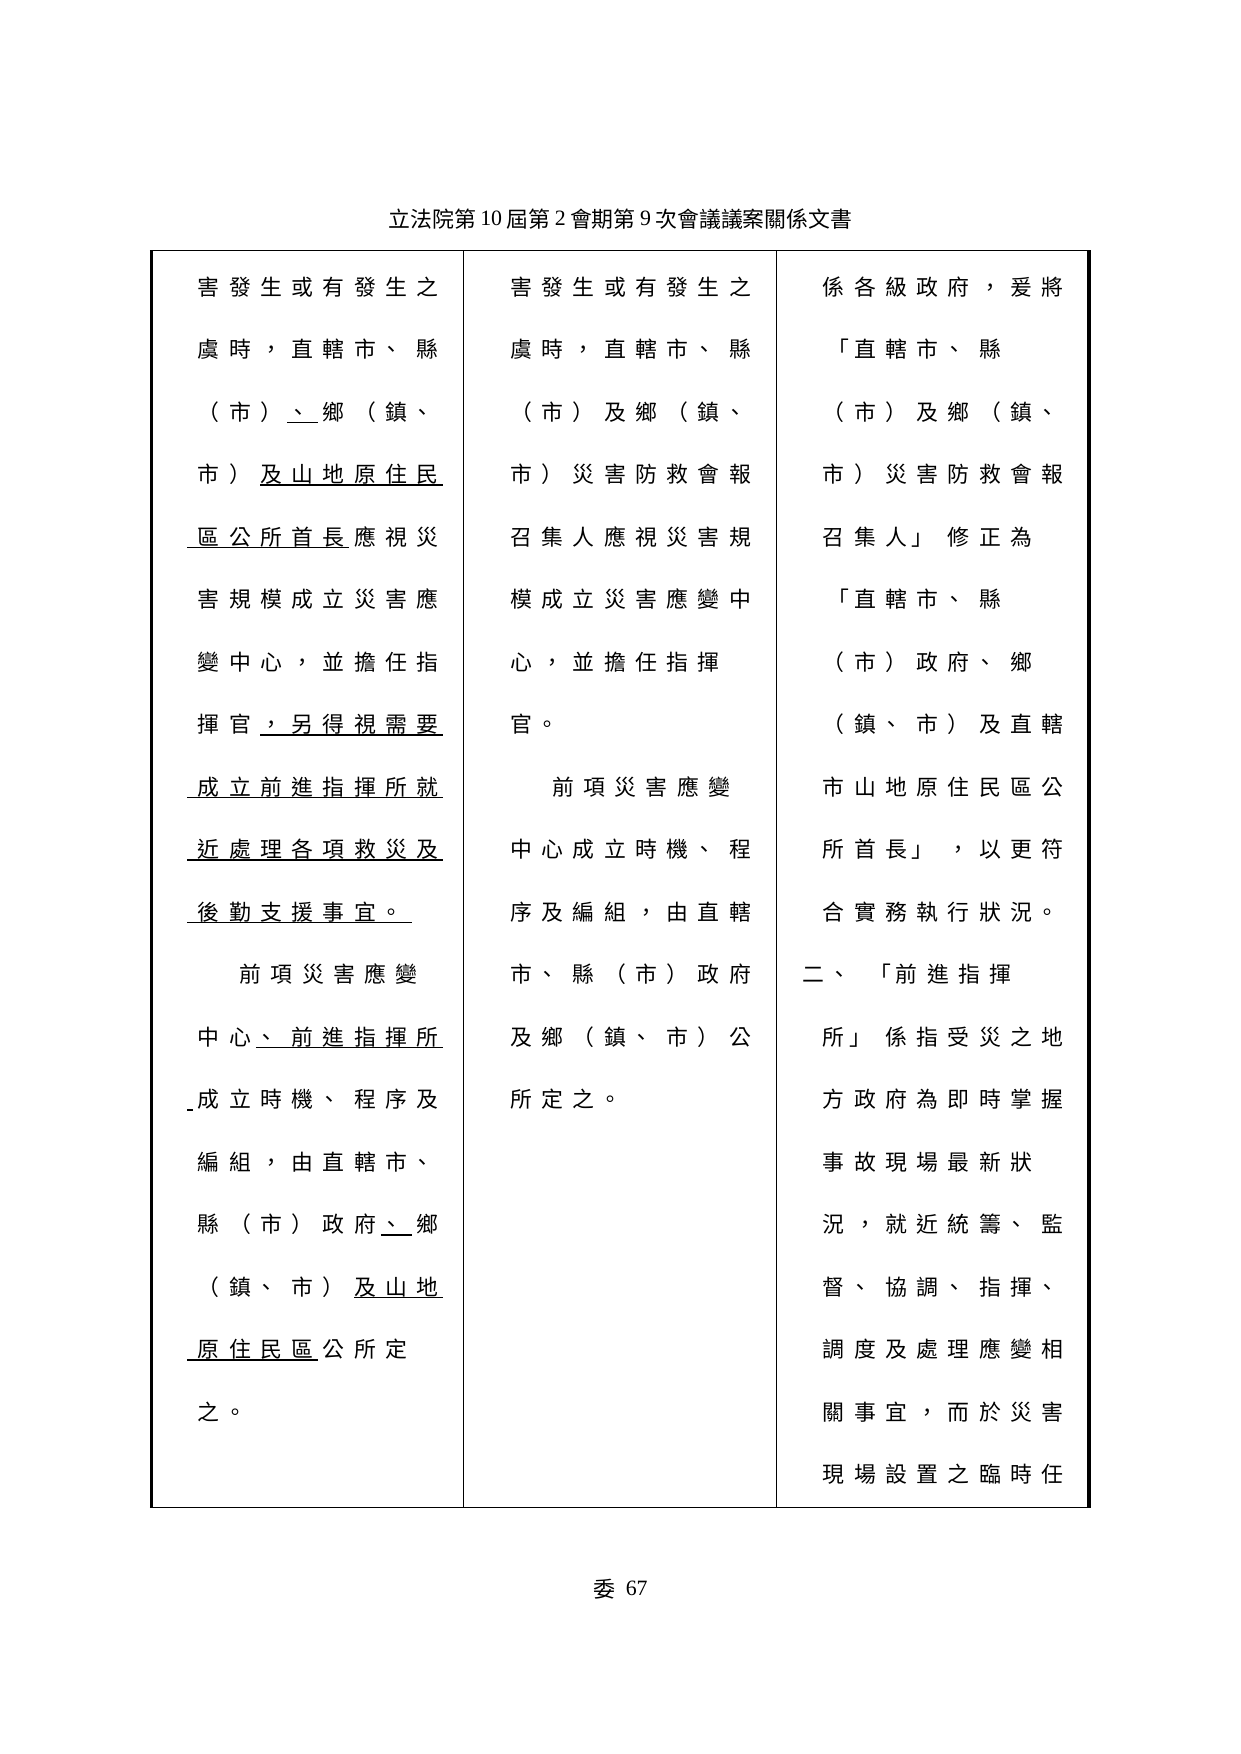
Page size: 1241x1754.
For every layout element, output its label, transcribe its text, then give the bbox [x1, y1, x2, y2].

table_cell 害發生或有發生之虞時，直轄市、縣（市）、鄉（鎮、市）及山地原住民區公所首長應視災害規模成立災害應變中心，並擔任指揮官，另得視需要成立前進指揮所就近處理各項救災及後勤支援事宜。 前項災害應變中心、前進指揮所成立時機、程序及編組，由直轄市、縣（市）政府、鄉（鎮、市）及山地原住民區公所定之。 [153, 251, 463, 1507]
table_cell 害發生或有發生之虞時，直轄市、縣（市）及鄉（鎮、市）災害防救會報召集人應視災害規模成立災害應變中心，並擔任指揮官。 前項災害應變中心成立時機、程序及編組，由直轄市、縣（市）政府及鄉（鎮、市）公所定之。 [464, 251, 776, 1507]
table_cell 係各級政府，爰將「直轄市、縣（市）及鄉（鎮、市）災害防救會報召集人」修正為「直轄市、縣（市）政府、鄉（鎮、市）及直轄市山地原住民區公所首長」，以更符合實務執行狀況。 二、「前進指揮所」係指受災之地方政府為即時掌握事故現場最新狀況，就近統籌、監督、協調、指揮、調度及處理應變相關事宜，而於災害現場設置之臨時任 [777, 251, 1087, 1507]
